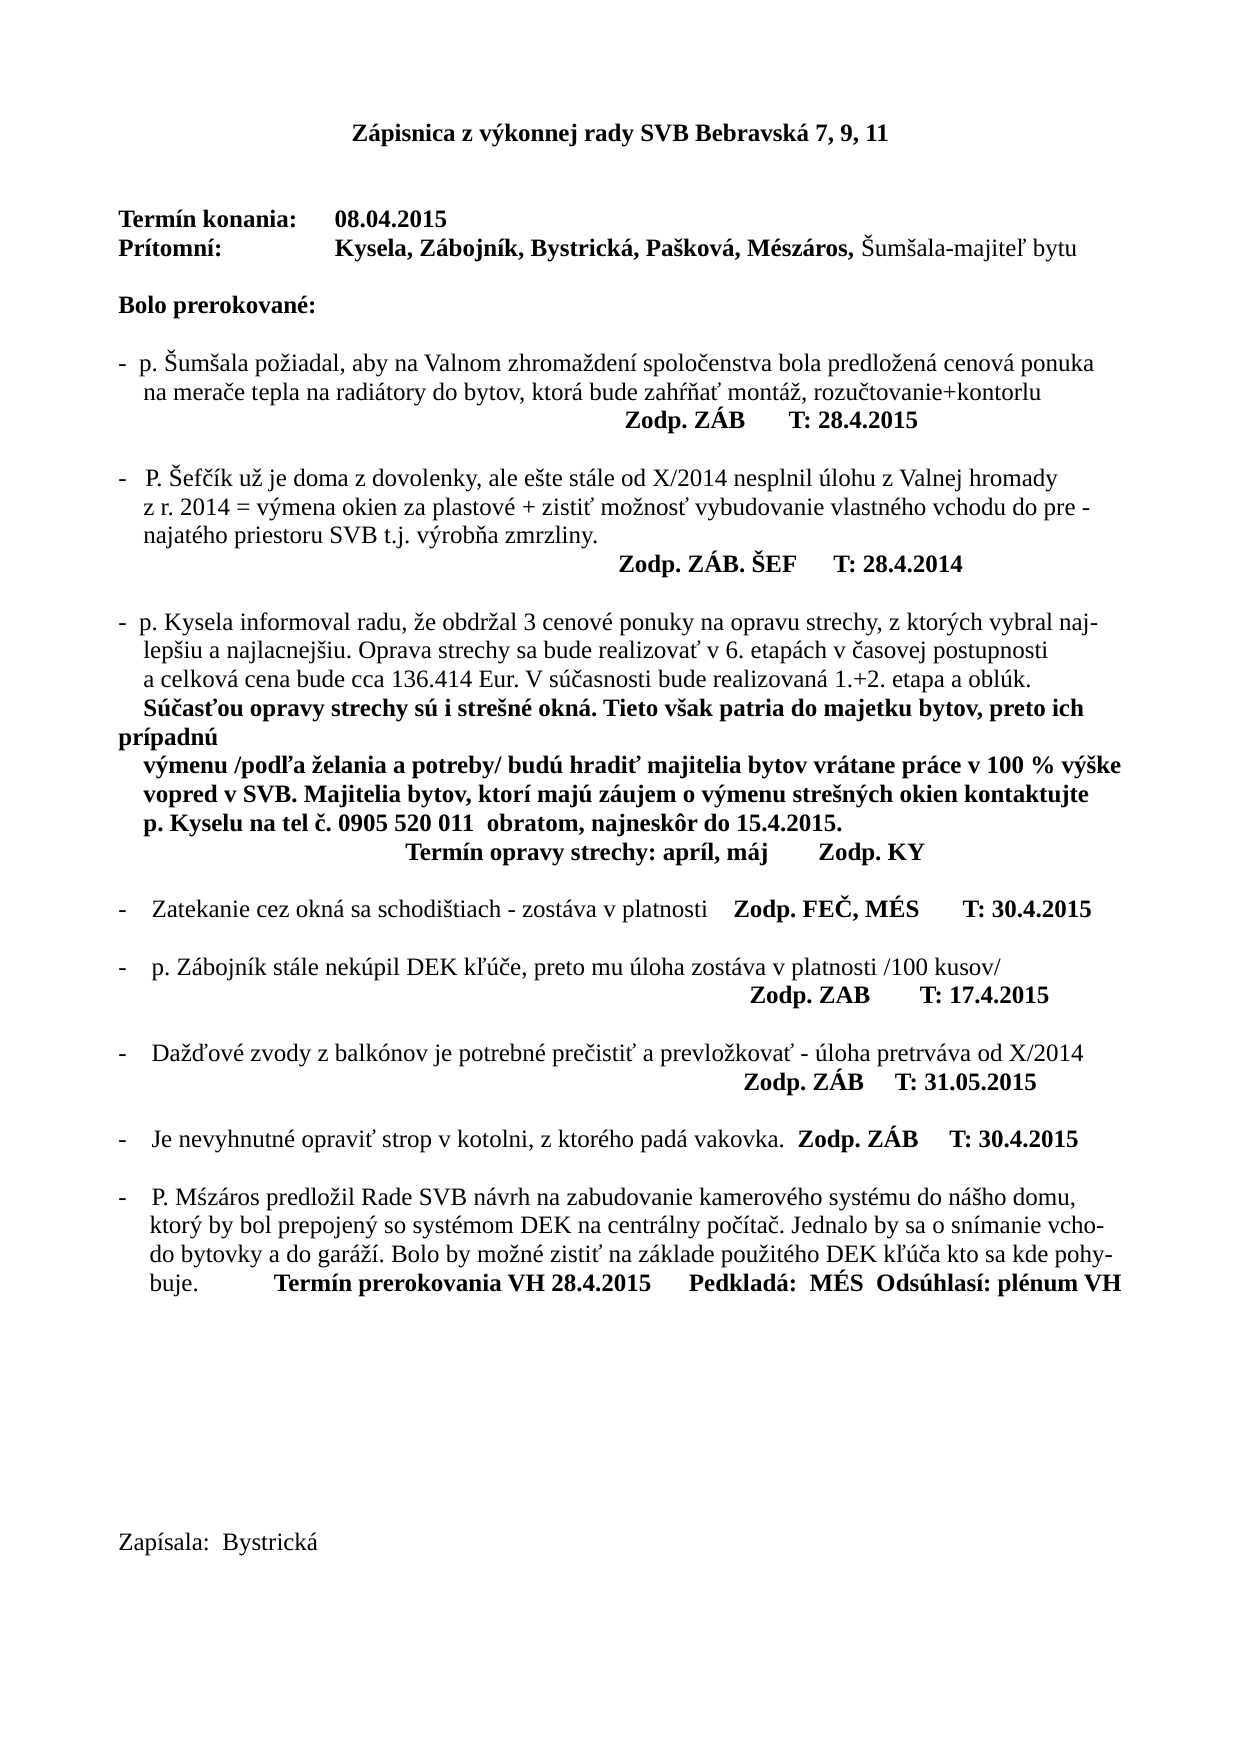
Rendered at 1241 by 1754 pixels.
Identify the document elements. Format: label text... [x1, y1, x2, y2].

text - p. Šumšala požiadal, aby na Valnom zhromaždení spoločenstva bola predložená cenová ponuka [118, 348, 1122, 377]
text lepšiu a najlacnejšiu. Oprava strechy sa bude realizovať v 6. etapách v časovej postupnosti [118, 636, 1122, 664]
text Termín konania: 08.04.2015 [118, 204, 1122, 233]
text Súčasťou opravy strechy sú i strešné okná. Tieto však patria do majetku bytov, preto ich prípadnú [118, 693, 1122, 751]
text Zodp. ZÁB T: 28.4.2015 [118, 406, 1122, 434]
text buje. Termín prerokovania VH 28.4.2015 Pedkladá: MÉS Odsúhlasí: plénum VH [118, 1268, 1122, 1297]
text Zodp. ZÁB T: 31.05.2015 [118, 1067, 1122, 1096]
text - Je nevyhnutné opraviť strop v kotolni, z ktorého padá vakovka. Zodp. ZÁB T: 30.4.2015 [118, 1124, 1122, 1153]
text vopred v SVB. Majitelia bytov, ktorí majú záujem o výmenu strešných okien kontaktujte [118, 779, 1122, 808]
text Termín opravy strechy: apríl, máj Zodp. KY [118, 837, 1122, 866]
text ktorý by bol prepojený so systémom DEK na centrálny počítač. Jednalo by sa o snímanie vcho- [118, 1211, 1122, 1239]
text do bytovky a do garáží. Bolo by možné zistiť na základe použitého DEK kľúča kto sa kde pohy- [118, 1239, 1122, 1268]
text Bolo prerokované: [118, 291, 1122, 319]
text - Dažďové zvody z balkónov je potrebné prečistiť a prevložkovať - úloha pretrváva od X/2014 [118, 1038, 1122, 1067]
text Zápisnica z výkonnej rady SVB Bebravská 7, 9, 11 [118, 118, 1122, 147]
text najatého priestoru SVB t.j. výrobňa zmrzliny. [118, 521, 1122, 549]
text na merače tepla na radiátory do bytov, ktorá bude zahŕňať montáž, rozučtovanie+kontorlu [118, 377, 1122, 406]
text - p. Zábojník stále nekúpil DEK kľúče, preto mu úloha zostáva v platnosti /100 kusov/ [118, 952, 1122, 981]
text z r. 2014 = výmena okien za plastové + zistiť možnosť vybudovanie vlastného vchodu do pre - [118, 492, 1122, 521]
text - Zatekanie cez okná sa schodištiach - zostáva v platnosti Zodp. FEČ, MÉS T: 30.4.2015 [118, 894, 1122, 923]
text Zapísala: Bystrická [118, 1527, 1122, 1556]
text a celková cena bude cca 136.414 Eur. V súčasnosti bude realizovaná 1.+2. etapa a oblúk. [118, 664, 1122, 693]
text - P. Mśzáros predložil Rade SVB návrh na zabudovanie kamerového systému do nášho domu, [118, 1182, 1122, 1211]
text Prítomní: Kysela, Zábojník, Bystrická, Pašková, Mészáros, Šumšala-majiteľ bytu [118, 233, 1122, 262]
text p. Kyselu na tel č. 0905 520 011 obratom, najneskôr do 15.4.2015. [118, 808, 1122, 837]
text Zodp. ZAB T: 17.4.2015 [118, 981, 1122, 1009]
text - p. Kysela informoval radu, že obdržal 3 cenové ponuky na opravu strechy, z ktorých vybral naj- [118, 607, 1122, 636]
text Zodp. ZÁB. ŠEF T: 28.4.2014 [118, 549, 1122, 578]
text - P. Šefčík už je doma z dovolenky, ale ešte stále od X/2014 nesplnil úlohu z Valnej hromady [118, 463, 1122, 492]
text výmenu /podľa želania a potreby/ budú hradiť majitelia bytov vrátane práce v 100 % výške [118, 751, 1122, 779]
